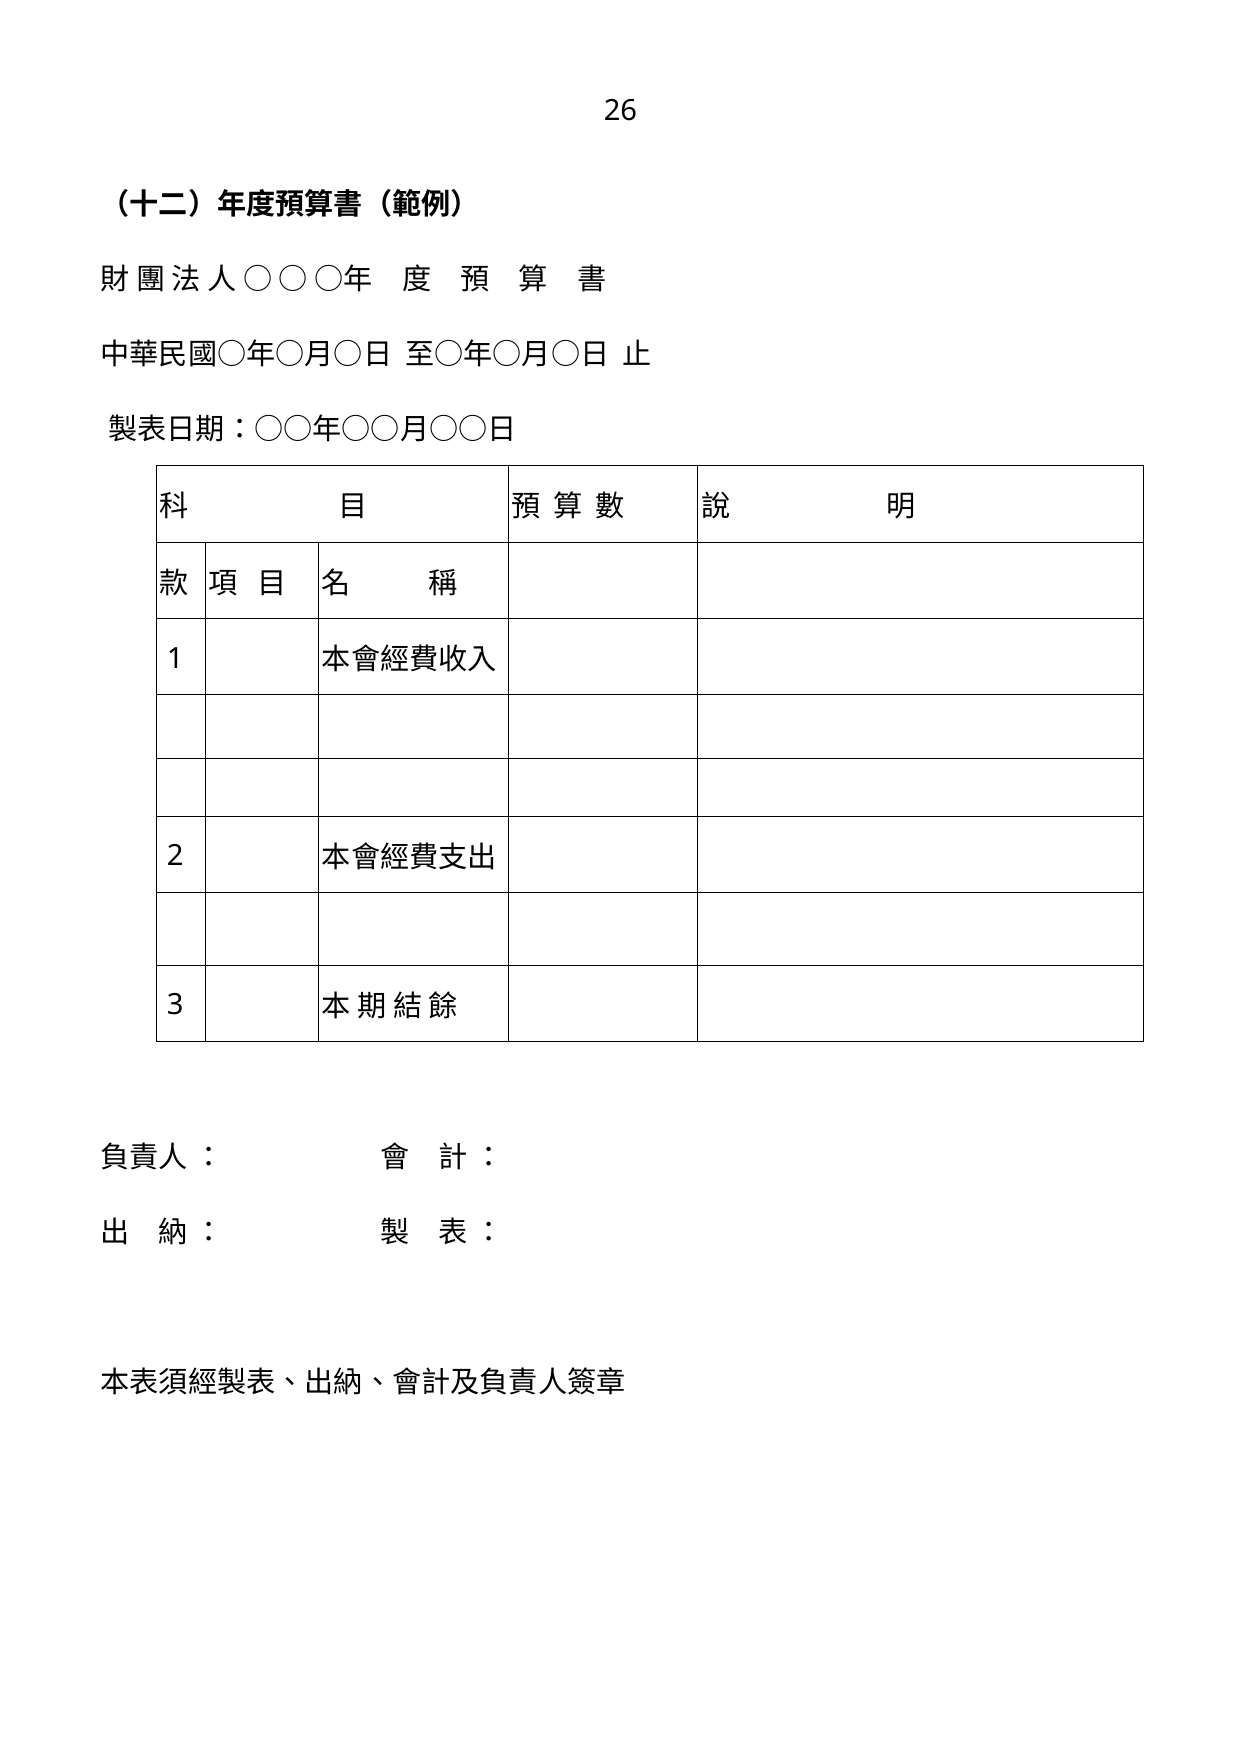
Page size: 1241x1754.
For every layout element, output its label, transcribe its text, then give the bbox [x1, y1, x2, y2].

table_cell [157, 759, 205, 816]
table_cell 項 目 [206, 543, 318, 618]
table_cell [206, 619, 318, 694]
table_cell 名 稱 [319, 543, 508, 618]
table_cell [319, 759, 508, 816]
text 出 納 ： 製 表 ： [100, 1192, 1140, 1267]
table_cell [509, 543, 697, 618]
table_cell 2 [157, 817, 205, 892]
table_header 科 目 [157, 466, 508, 542]
table_header 預 算 數 [509, 466, 697, 542]
table_cell [206, 966, 318, 1041]
table_cell [157, 695, 205, 758]
table_cell [698, 543, 1143, 618]
table_header 說 明 [698, 466, 1143, 542]
table_cell [509, 893, 697, 965]
table_cell 本會經費支出 [319, 817, 508, 892]
table_cell [698, 966, 1143, 1041]
table_cell [206, 893, 318, 965]
table_cell [509, 759, 697, 816]
table_cell [698, 893, 1143, 965]
table_cell 款 [157, 543, 205, 618]
table_cell [698, 817, 1143, 892]
text 製表日期：○○年○○月○○日 [100, 389, 1140, 464]
table_cell [319, 695, 508, 758]
table_cell [509, 619, 697, 694]
table_cell 1 [157, 619, 205, 694]
table_cell [319, 893, 508, 965]
table_cell 本 期 結 餘 [319, 966, 508, 1041]
table_cell [157, 893, 205, 965]
table_cell [698, 695, 1143, 758]
text 財 團 法 人 ○ ○ ○年 度 預 算 書 [100, 239, 1140, 314]
table_cell [698, 759, 1143, 816]
table_cell [509, 695, 697, 758]
table_cell 3 [157, 966, 205, 1041]
text （十二）年度預算書（範例） [100, 164, 1140, 239]
table_cell 本會經費收入 [319, 619, 508, 694]
table_cell [509, 817, 697, 892]
table_cell [206, 817, 318, 892]
table_cell [206, 695, 318, 758]
table_cell [206, 759, 318, 816]
text 中華民國○年○月○日 至○年○月○日 止 [100, 314, 1140, 389]
text 本表須經製表、出納、會計及負責人簽章 [100, 1342, 1140, 1417]
table_cell [509, 966, 697, 1041]
text 負責人 ： 會 計 ： [100, 1117, 1140, 1192]
table_cell [698, 619, 1143, 694]
